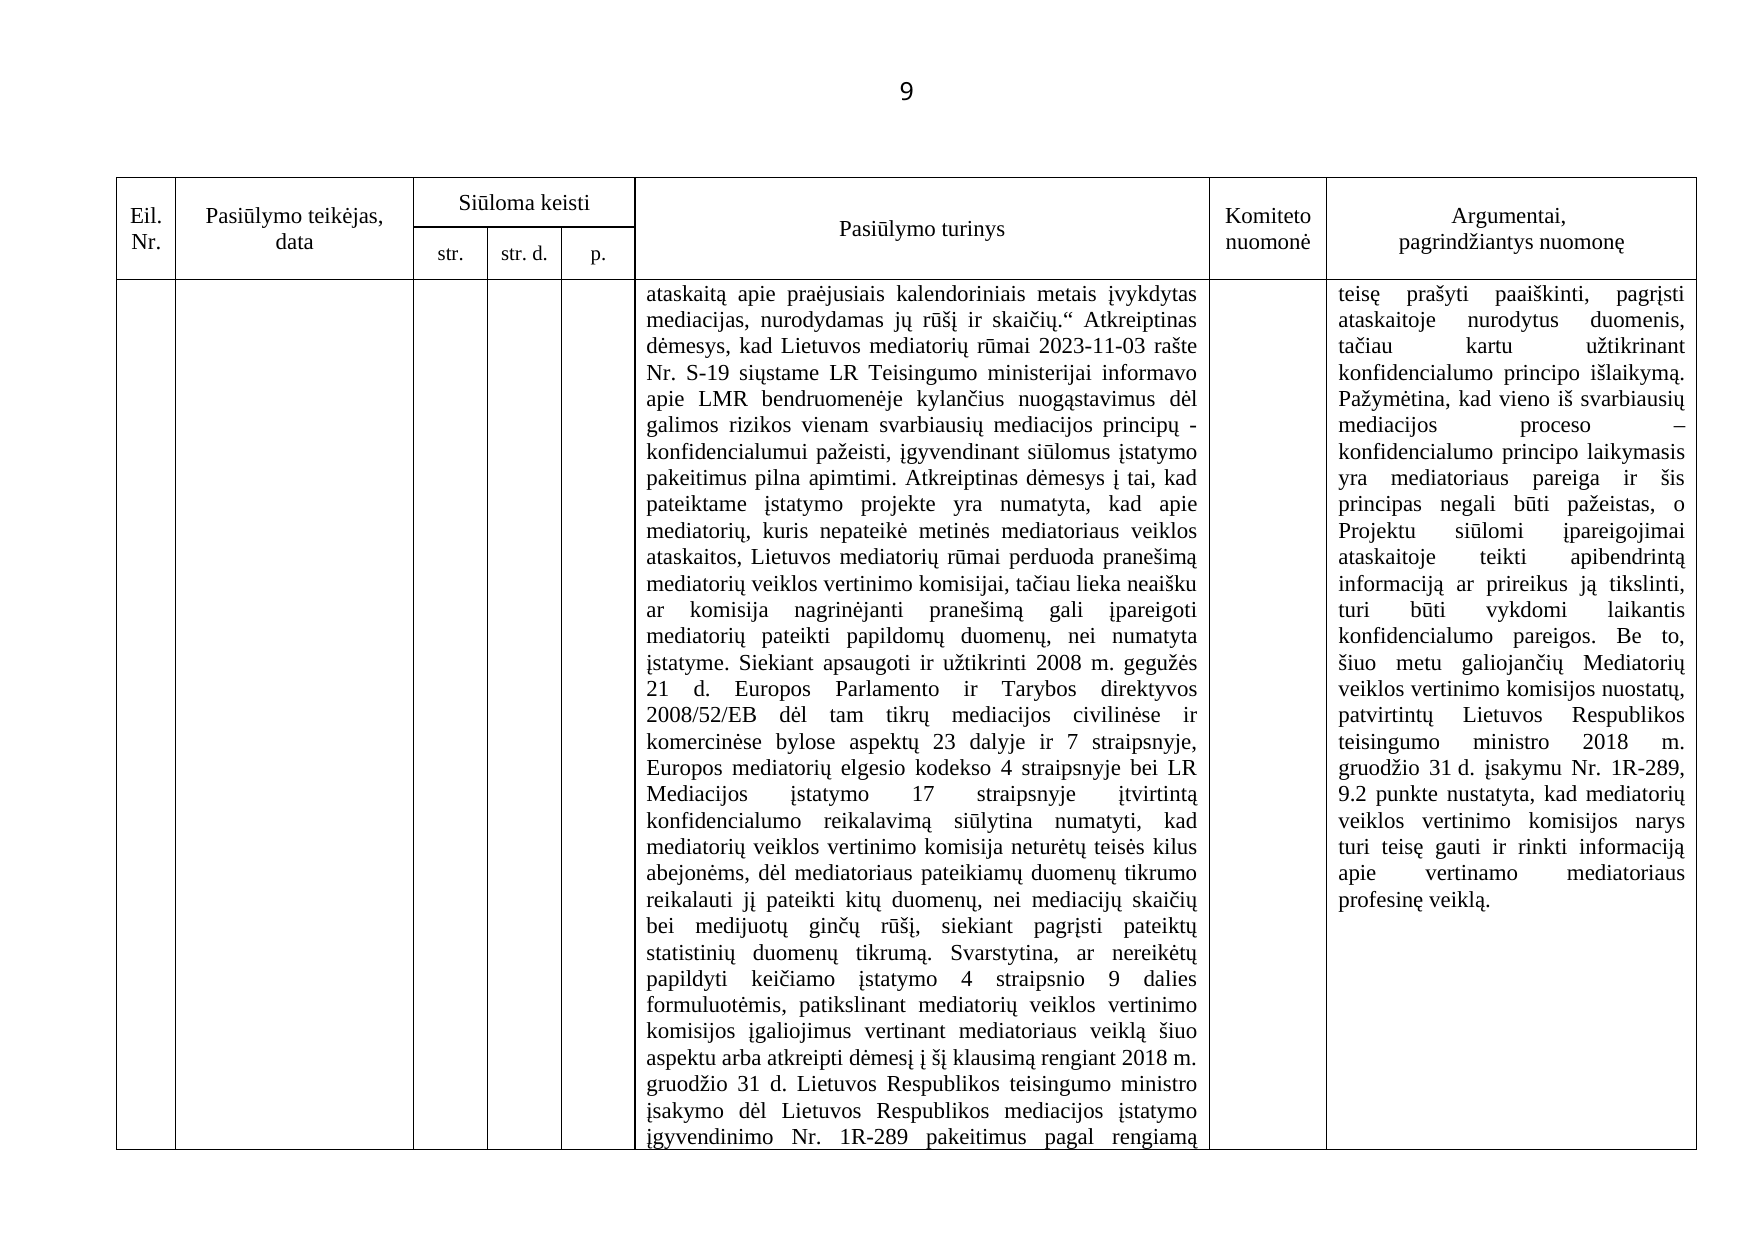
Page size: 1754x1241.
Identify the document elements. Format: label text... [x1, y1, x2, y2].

table_cell str. [414, 228, 487, 279]
table_cell p. [562, 228, 634, 279]
table_header Argumentai, pagrindžiantys nuomonę [1327, 178, 1696, 279]
table_header Siūloma keisti [414, 178, 634, 226]
table_cell teisę prašyti paaiškinti, pagrįsti ataskaitoje nurodytus duomenis, tačiau kartu užtikrinant konfidencialumo principo išlaikymą. Pažymėtina, kad vieno iš svarbiausių mediacijos proceso – konfidencialumo principo laikymasis yra mediatoriaus pareiga ir šis principas negali būti pažeistas, o Projektu siūlomi įpareigojimai ataskaitoje teikti apibendrintą informaciją ar prireikus ją tikslinti, turi būti vykdomi laikantis konfidencialumo pareigos. Be to, šiuo metu galiojančių Mediatorių veiklos vertinimo komisijos nuostatų, patvirtintų Lietuvos Respublikos teisingumo ministro 2018 m. gruodžio 31 d. įsakymu Nr. 1R-289, 9.2 punkte nustatyta, kad mediatorių veiklos vertinimo komisijos narys turi teisę gauti ir rinkti informaciją apie vertinamo mediatoriaus profesinę veiklą. [1327, 280, 1696, 1149]
table_header Komiteto nuomonė [1210, 178, 1326, 279]
table_cell [562, 280, 634, 1149]
table_cell [1210, 280, 1326, 1149]
table_cell [414, 280, 487, 1149]
table_header Pasiūlymo teikėjas, data [176, 178, 413, 279]
table_header Pasiūlymo turinys [636, 178, 1209, 279]
table_cell [117, 280, 175, 1149]
table_cell [176, 280, 413, 1149]
table_cell [488, 280, 561, 1149]
table_header Eil. Nr. [117, 178, 175, 279]
table_cell str. d. [488, 228, 561, 279]
table_cell ataskaitą apie praėjusiais kalendoriniais metais įvykdytas mediacijas, nurodydamas jų rūšį ir skaičių.“ Atkreiptinas dėmesys, kad Lietuvos mediatorių rūmai 2023-11-03 rašte Nr. S-19 siųstame LR Teisingumo ministerijai informavo apie LMR bendruomenėje kylančius nuogąstavimus dėl galimos rizikos vienam svarbiausių mediacijos principų - konfidencialumui pažeisti, įgyvendinant siūlomus įstatymo pakeitimus pilna apimtimi. Atkreiptinas dėmesys į tai, kad pateiktame įstatymo projekte yra numatyta, kad apie mediatorių, kuris nepateikė metinės mediatoriaus veiklos ataskaitos, Lietuvos mediatorių rūmai perduoda pranešimą mediatorių veiklos vertinimo komisijai, tačiau lieka neaišku ar komisija nagrinėjanti pranešimą gali įpareigoti mediatorių pateikti papildomų duomenų, nei numatyta įstatyme. Siekiant apsaugoti ir užtikrinti 2008 m. gegužės 21 d. Europos Parlamento ir Tarybos direktyvos 2008/52/EB dėl tam tikrų mediacijos civilinėse ir komercinėse bylose aspektų 23 dalyje ir 7 straipsnyje, Europos mediatorių elgesio kodekso 4 straipsnyje bei LR Mediacijos įstatymo 17 straipsnyje įtvirtintą konfidencialumo reikalavimą siūlytina numatyti, kad mediatorių veiklos vertinimo komisija neturėtų teisės kilus abejonėms, dėl mediatoriaus pateikiamų duomenų tikrumo reikalauti jį pateikti kitų duomenų, nei mediacijų skaičių bei medijuotų ginčų rūšį, siekiant pagrįsti pateiktų statistinių duomenų tikrumą. Svarstytina, ar nereikėtų papildyti keičiamo įstatymo 4 straipsnio 9 dalies formuluotėmis, patikslinant mediatorių veiklos vertinimo komisijos įgaliojimus vertinant mediatoriaus veiklą šiuo aspektu arba atkreipti dėmesį į šį klausimą rengiant 2018 m. gruodžio 31 d. Lietuvos Respublikos teisingumo ministro įsakymo dėl Lietuvos Respublikos mediacijos įstatymo įgyvendinimo Nr. 1R-289 pakeitimus pagal rengiamą [636, 280, 1209, 1149]
